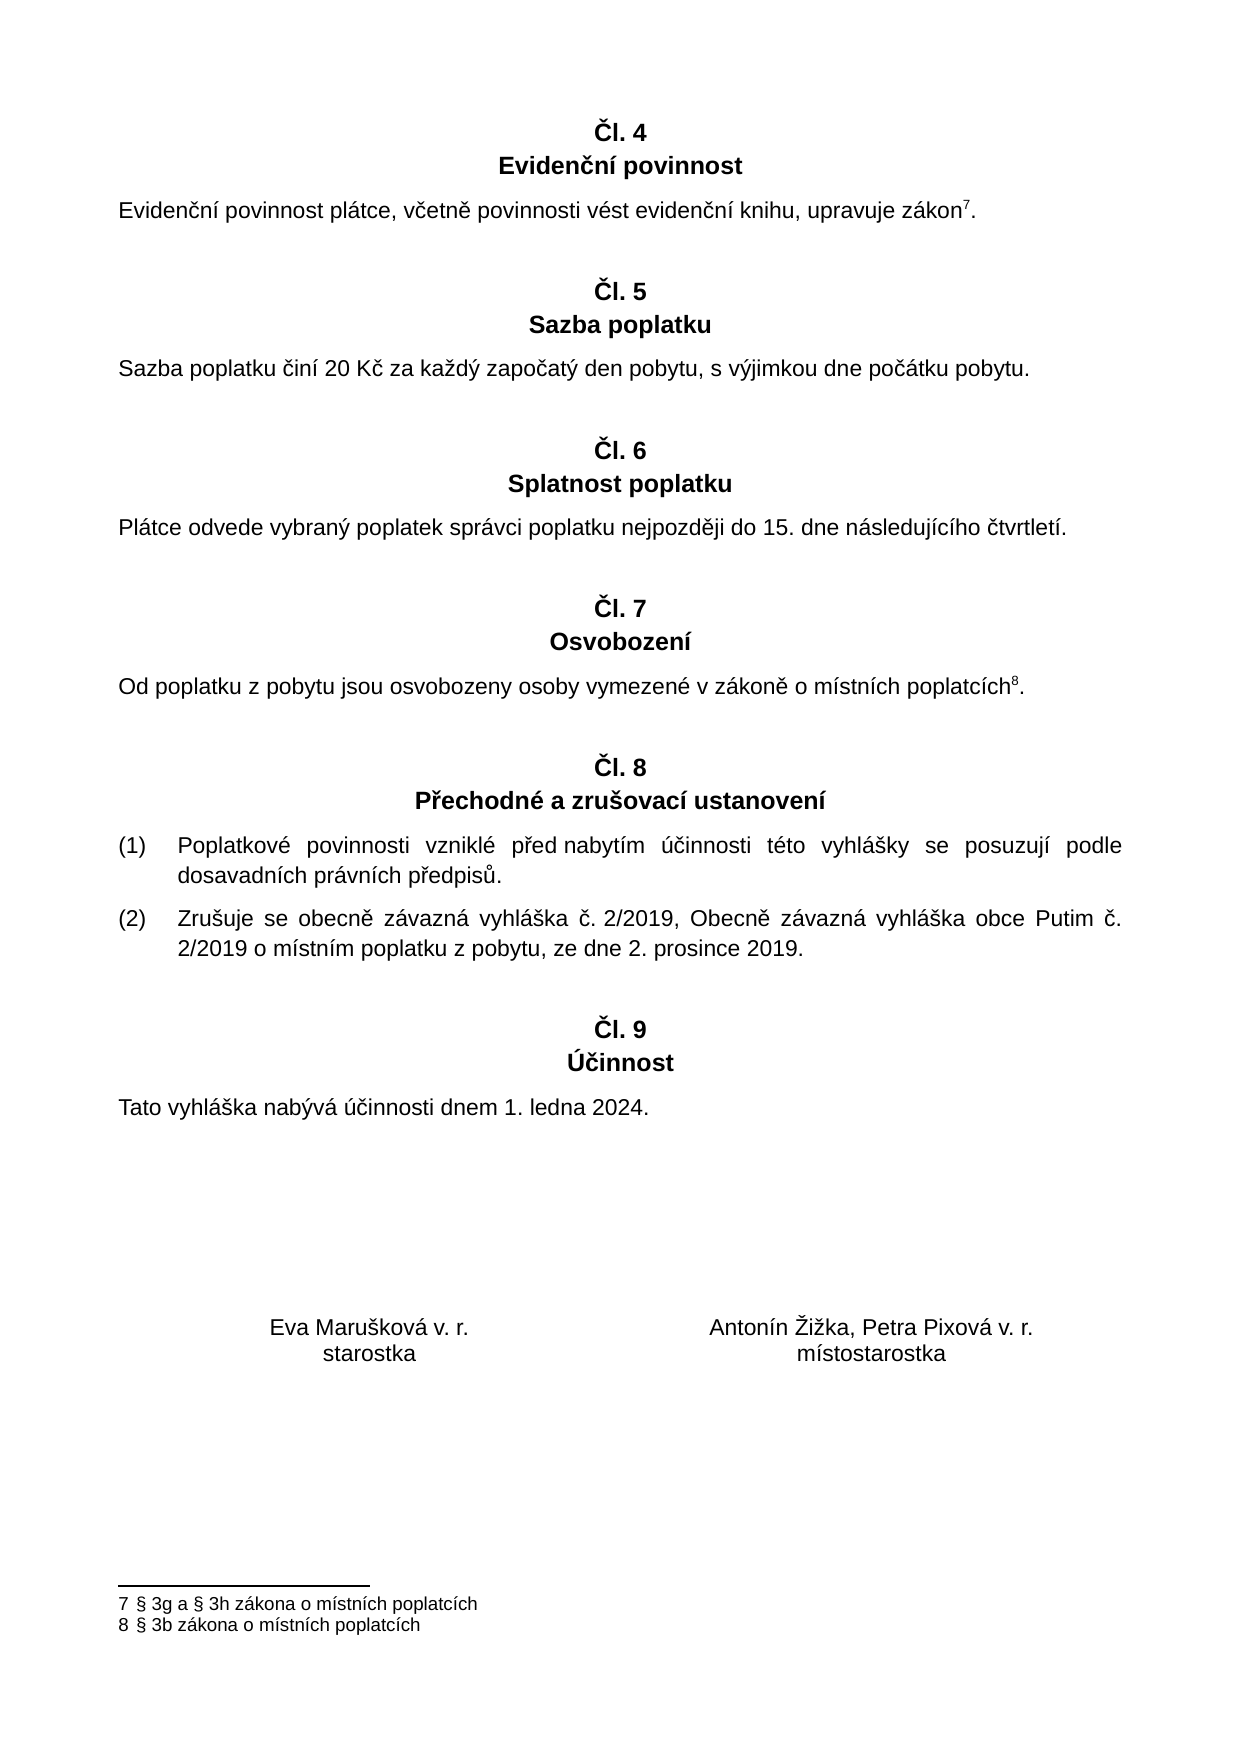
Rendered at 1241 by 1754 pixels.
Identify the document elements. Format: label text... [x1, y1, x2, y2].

text Evidenční povinnost plátce, včetně povinnosti vést evidenční knihu, upravuje zákon. [118, 197, 1122, 223]
subtitle Čl. 4 Evidenční povinnost [118, 118, 1122, 180]
text Tato vyhláška nabývá účinnosti dnem 1. ledna 2024. [118, 1093, 1122, 1120]
table_header Eva Marušková v. r. starostka [118, 1254, 620, 1372]
table_header Antonín Žižka, Petra Pixová v. r. místostarostka [620, 1254, 1122, 1372]
table_cell [118, 1373, 620, 1491]
text Sazba poplatku činí 20 Kč za každý započatý den pobytu, s výjimkou dne počátku pobytu. [118, 355, 1122, 382]
table_cell [620, 1373, 1122, 1491]
list Zrušuje se obecně závazná vyhláška č. 2/2019, Obecně závazná vyhláška obce Putim č. 2/2019 o místním poplatku z pobytu, ze dne 2. prosince 2019. [118, 904, 1122, 961]
subtitle Čl. 8 Přechodné a zrušovací ustanovení [118, 753, 1122, 815]
subtitle Čl. 9 Účinnost [118, 1015, 1122, 1077]
subtitle Čl. 7 Osvobození [118, 594, 1122, 656]
subtitle Čl. 6 Splatnost poplatku [118, 436, 1122, 497]
text Plátce odvede vybraný poplatek správci poplatku nejpozději do 15. dne následujícího čtvrtletí. [118, 514, 1122, 541]
list Poplatkové povinnosti vzniklé před nabytím účinnosti této vyhlášky se posuzují podle dosavadních právních předpisů. [118, 832, 1122, 888]
text § 3b zákona o místních poplatcích [118, 1614, 1122, 1635]
subtitle Čl. 5 Sazba poplatku [118, 277, 1122, 339]
text § 3g a § 3h zákona o místních poplatcích [118, 1592, 1122, 1614]
text Od poplatku z pobytu jsou osvobozeny osoby vymezené v zákoně o místních poplatcích. [118, 673, 1122, 699]
